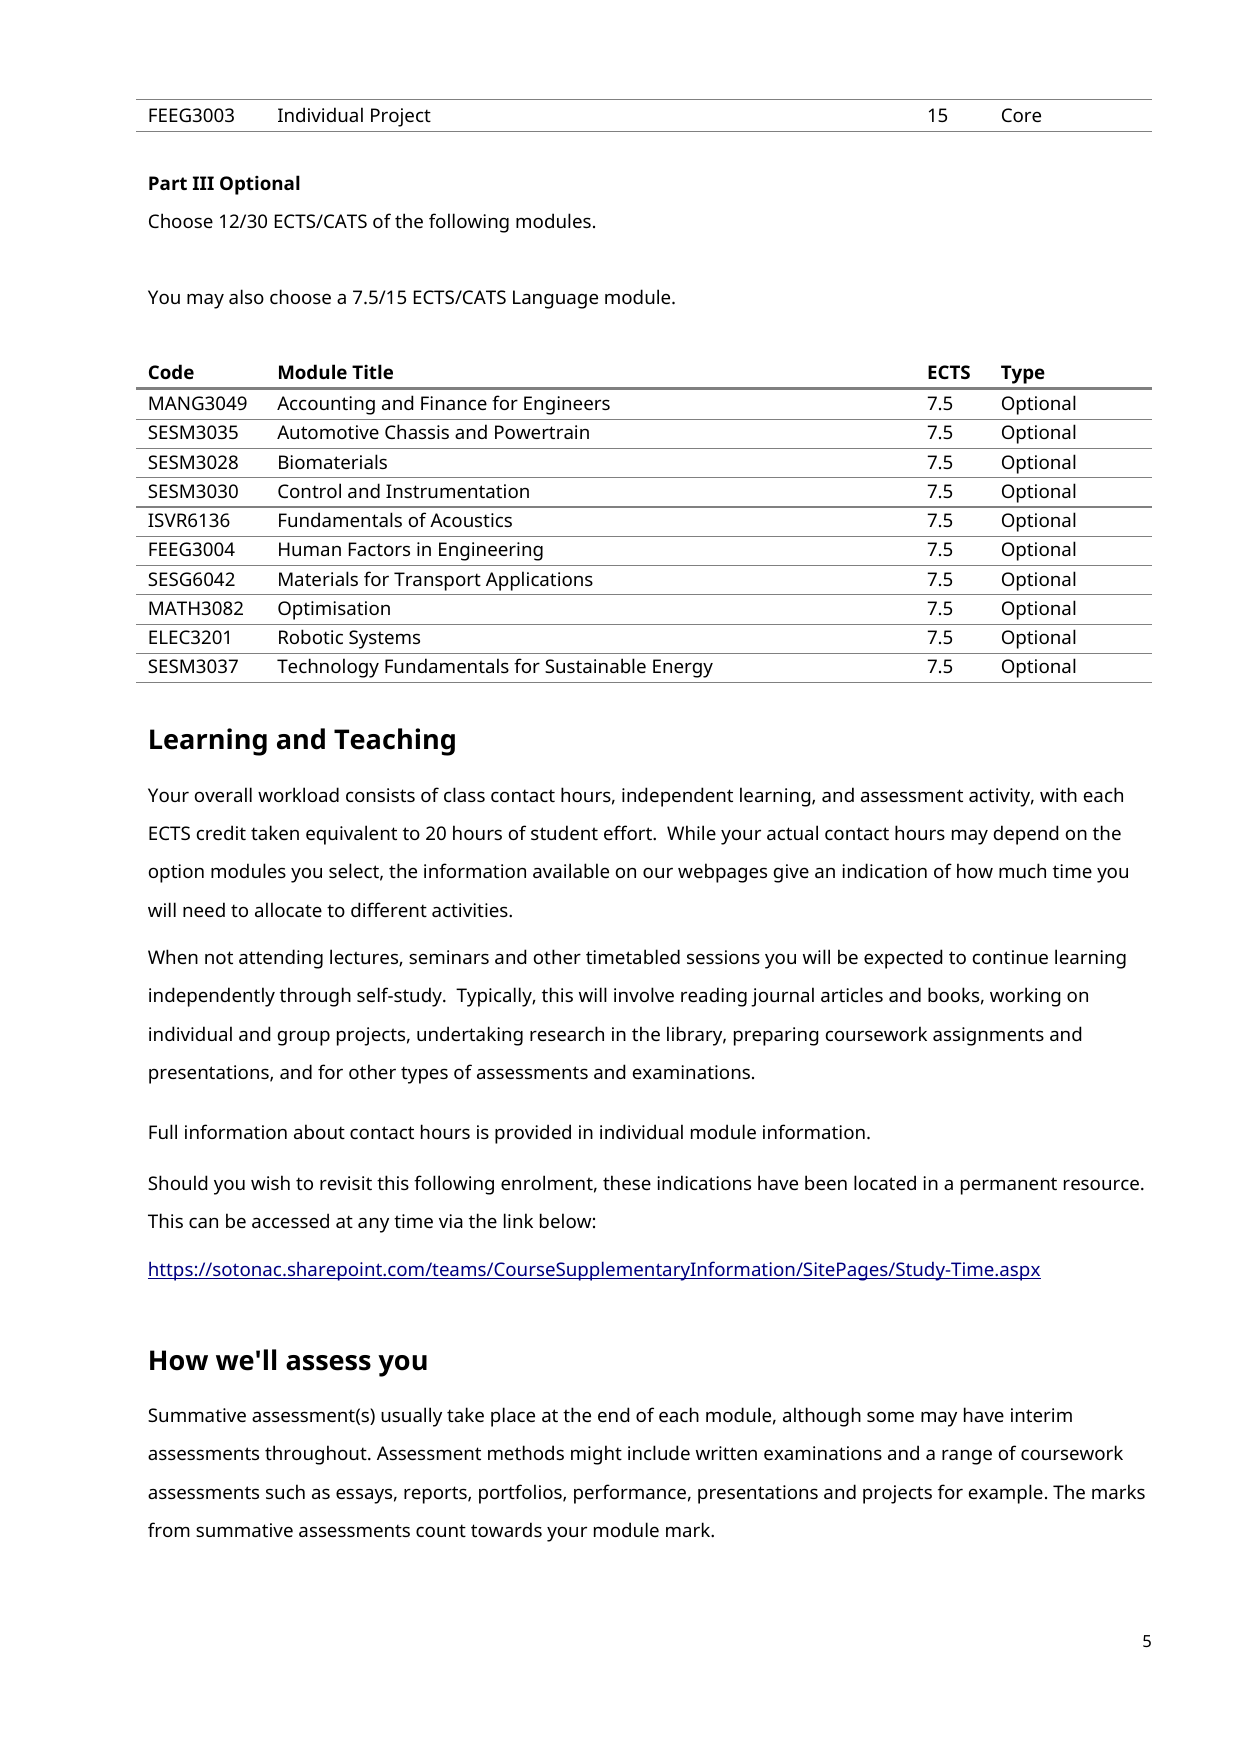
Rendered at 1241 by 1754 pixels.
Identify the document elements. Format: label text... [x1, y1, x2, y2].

table_cell 7.5 [916, 537, 989, 565]
table_cell Optimisation [266, 595, 916, 623]
table_cell ISVR6136 [136, 508, 266, 536]
table_cell SESM3030 [136, 478, 266, 506]
table_cell Biomaterials [266, 449, 916, 477]
table_cell Optional [989, 449, 1152, 477]
table_cell Optional [989, 537, 1152, 565]
subtitle How we'll assess you [148, 1341, 1152, 1378]
table_cell Code [136, 359, 266, 387]
table_cell Accounting and Finance for Engineers [266, 390, 916, 419]
table_cell Optional [989, 625, 1152, 653]
table_cell 7.5 [916, 595, 989, 623]
table_cell 7.5 [916, 449, 989, 477]
table_cell Optional [989, 390, 1152, 419]
table_cell Fundamentals of Acoustics [266, 508, 916, 536]
table_cell Human Factors in Engineering [266, 537, 916, 565]
table_cell Type [989, 359, 1152, 387]
table_cell Technology Fundamentals for Sustainable Energy [266, 654, 916, 682]
table_cell SESM3028 [136, 449, 266, 477]
table_cell Robotic Systems [266, 625, 916, 653]
table_cell Optional [989, 654, 1152, 682]
table_cell FEEG3004 [136, 537, 266, 565]
table_cell Optional [989, 508, 1152, 536]
table_cell Optional [989, 566, 1152, 594]
table_cell 7.5 [916, 508, 989, 536]
text Your overall workload consists of class contact hours, independent learning, and assessment activity, with each ECTS credit taken equivalent to 20 hours of student effort. While your actual contact hours may depend on the option modules you select, the information available on our webpages give an indication of how much time you will need to allocate to different activities. [148, 782, 1152, 922]
table_cell ELEC3201 [136, 625, 266, 653]
table_cell SESM3035 [136, 420, 266, 448]
table_cell Materials for Transport Applications [266, 566, 916, 594]
table_cell MATH3082 [136, 595, 266, 623]
table_cell ECTS [916, 359, 989, 387]
table_cell Control and Instrumentation [266, 478, 916, 506]
table_cell FEEG3003 [136, 100, 266, 131]
table_cell 7.5 [916, 420, 989, 448]
text Should you wish to revisit this following enrolment, these indications have been located in a permanent resource. This can be accessed at any time via the link below: [148, 1170, 1152, 1234]
table_cell 15 [916, 100, 989, 131]
text Full information about contact hours is provided in individual module information. [148, 1119, 1152, 1145]
table_cell 7.5 [916, 478, 989, 506]
table_cell Optional [989, 595, 1152, 623]
table_cell Automotive Chassis and Powertrain [266, 420, 916, 448]
table_cell 7.5 [916, 566, 989, 594]
table_cell Core [989, 100, 1152, 131]
table_cell Individual Project [266, 100, 916, 131]
table_cell Optional [989, 478, 1152, 506]
table_cell Module Title [266, 359, 916, 387]
table_cell 7.5 [916, 390, 989, 419]
text Summative assessment(s) usually take place at the end of each module, although some may have interim assessments throughout. Assessment methods might include written examinations and a range of coursework assessments such as essays, reports, portfolios, performance, presentations and projects for example. The marks from summative assessments count towards your module mark. [148, 1402, 1152, 1543]
table_cell SESM3037 [136, 654, 266, 682]
table_cell 7.5 [916, 654, 989, 682]
table_cell MANG3049 [136, 390, 266, 419]
table_cell SESG6042 [136, 566, 266, 594]
table_cell 7.5 [916, 625, 989, 653]
text https://sotonac.sharepoint.com/teams/CourseSupplementaryInformation/SitePages/Study-Time.aspx [148, 1256, 1152, 1281]
subtitle Learning and Teaching [148, 721, 1152, 757]
table_cell Optional [989, 420, 1152, 448]
table_cell Part III Optional Choose 12/30 ECTS/CATS of the following modules. You may also choose a 7.5/15 ECTS/CATS Language module. [136, 132, 1152, 359]
text When not attending lectures, seminars and other timetabled sessions you will be expected to continue learning independently through self-study. Typically, this will involve reading journal articles and books, working on individual and group projects, undertaking research in the library, preparing coursework assignments and presentations, and for other types of assessments and examinations. [148, 944, 1152, 1085]
